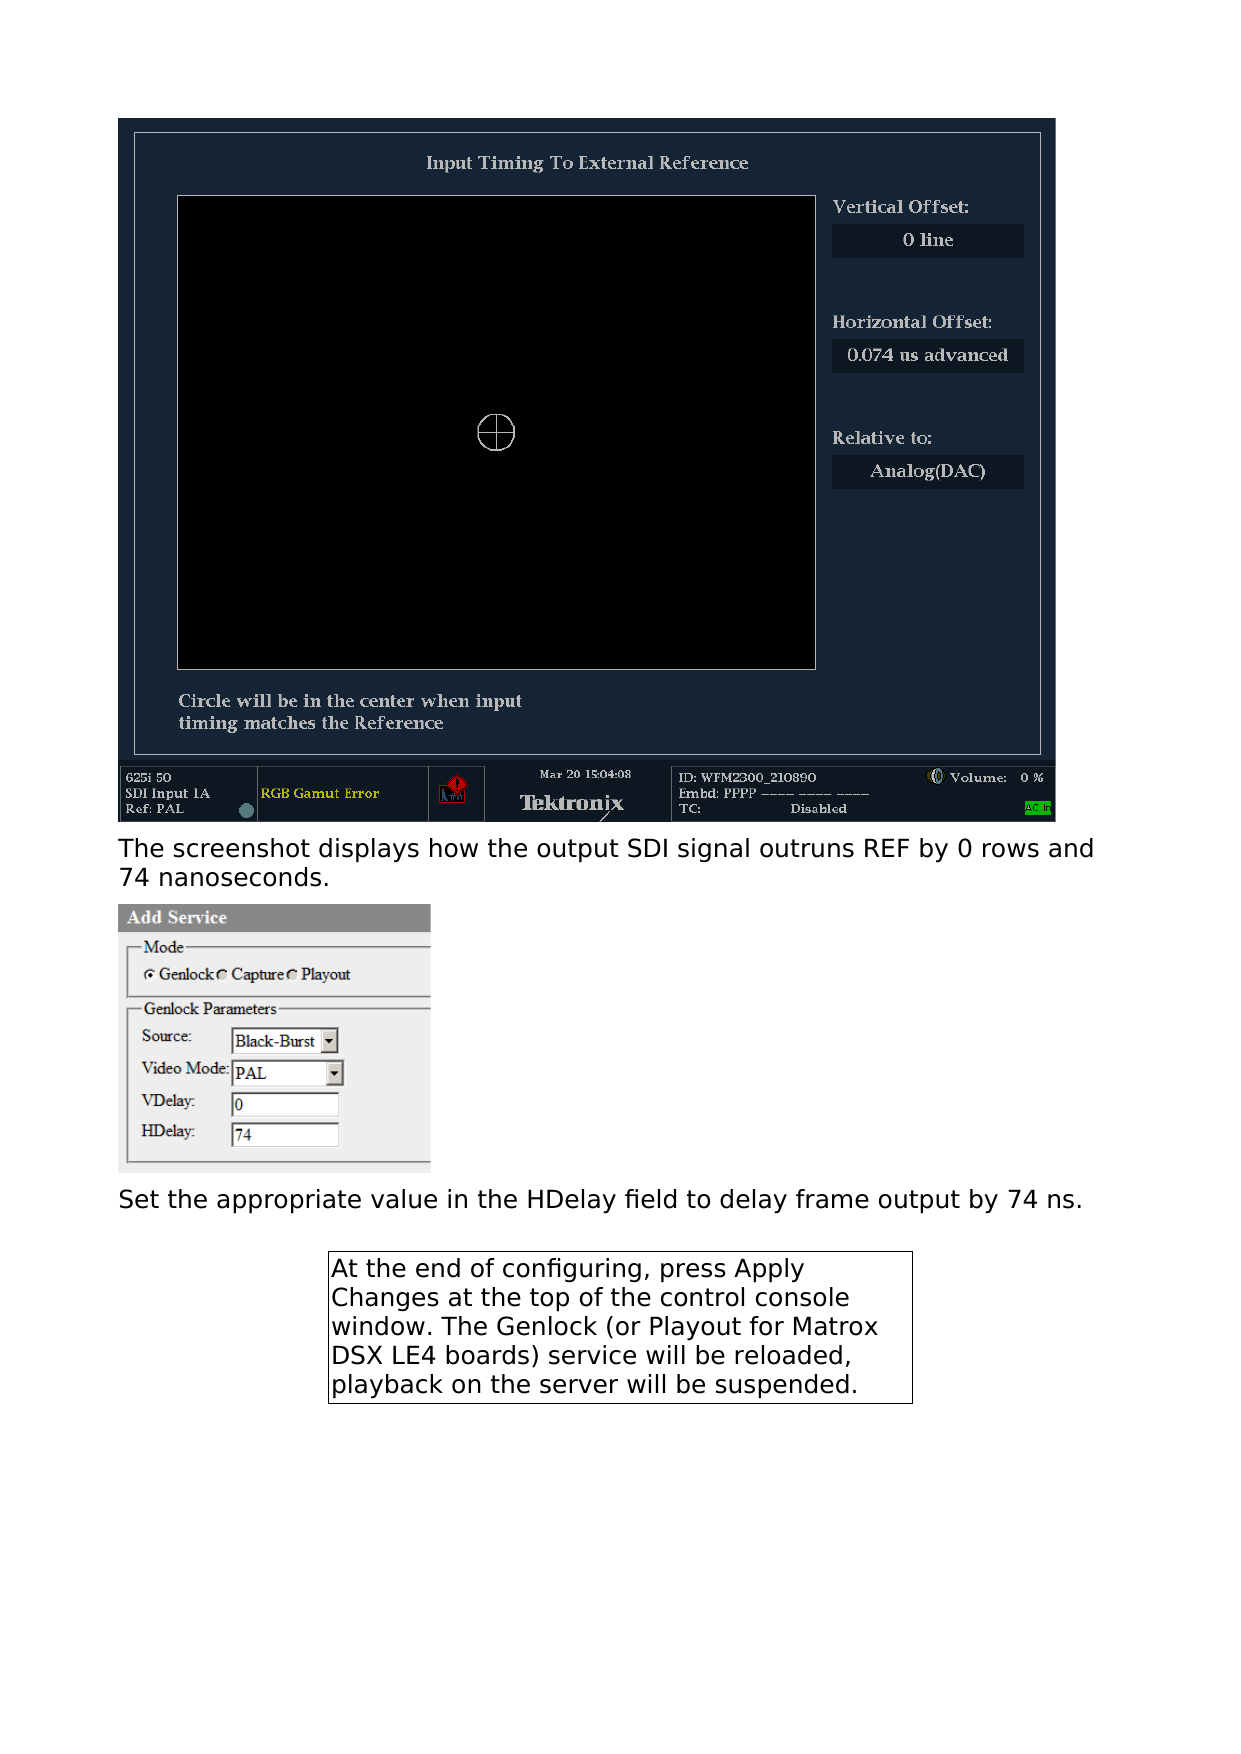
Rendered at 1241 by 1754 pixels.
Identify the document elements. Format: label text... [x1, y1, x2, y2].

table_header At the end of configuring, press Apply Changes at the top of the control console window. The Genlock (or Playout for Matrox DSX LE4 boards) service will be reloaded, playback on the server will be suspended. [329, 1252, 912, 1402]
picture [118, 904, 431, 1173]
text Set the appropriate value in the HDelay field to delay frame output by 74 ns. [118, 1185, 1122, 1214]
text The screenshot displays how the output SDI signal outruns REF by 0 rows and 74 nanoseconds. [118, 834, 1122, 892]
picture [118, 118, 1056, 822]
